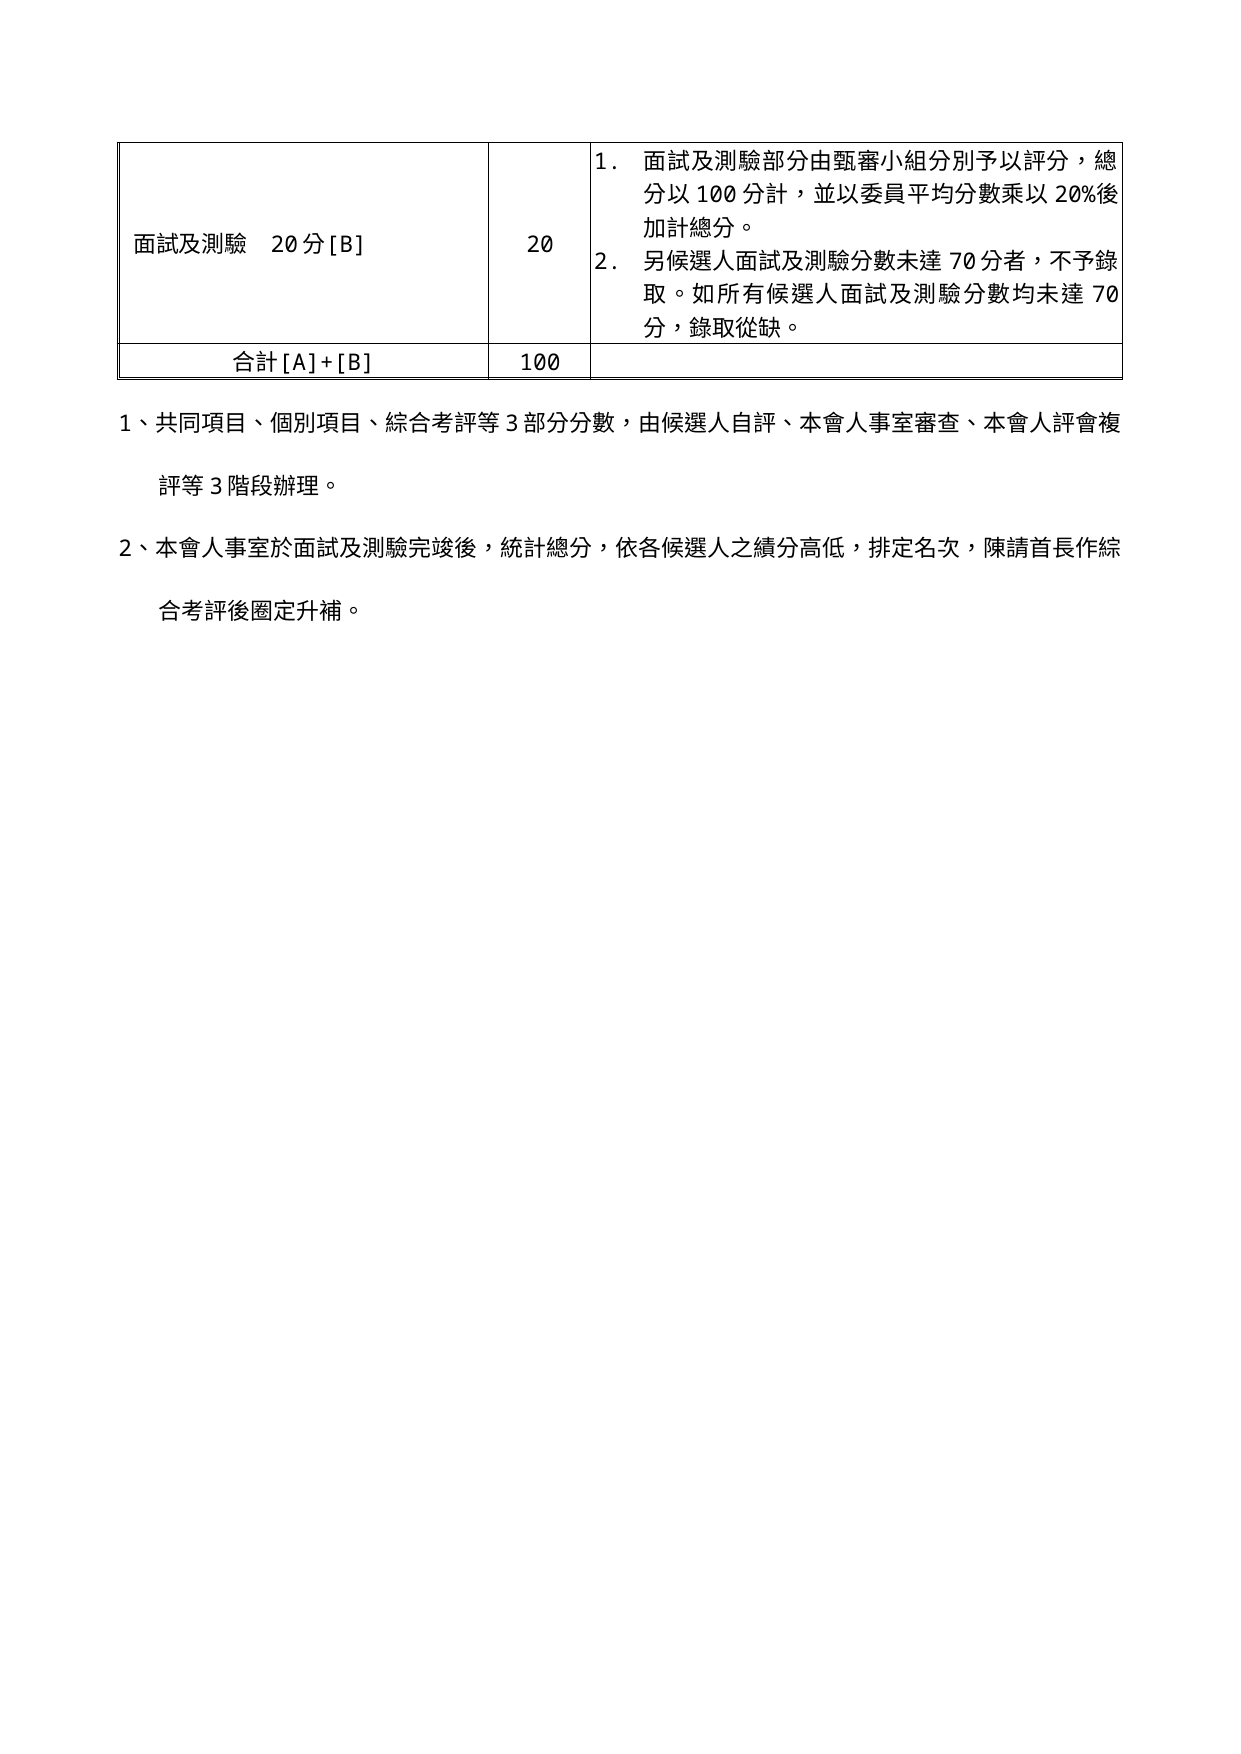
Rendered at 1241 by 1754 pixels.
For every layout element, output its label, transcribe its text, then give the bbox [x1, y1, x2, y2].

table_cell 面試及測驗部分由甄審小組分別予以評分，總分以100分計，並以委員平均分數乘以20%後加計總分。 另候選人面試及測驗分數未達70分者，不予錄取。如所有候選人面試及測驗分數均未達70分，錄取從缺。 [591, 143, 1122, 343]
table_cell 合計[A]+[B] [120, 344, 488, 377]
text 2、本會人事室於面試及測驗完竣後，統計總分，依各候選人之績分高低，排定名次，陳請首長作綜合考評後圈定升補。 [118, 505, 1122, 630]
table_cell 100 [489, 344, 590, 377]
text 1、共同項目、個別項目、綜合考評等3部分分數，由候選人自評、本會人事室審查、本會人評會複評等3階段辦理。 [118, 380, 1122, 505]
table_cell 面試及測驗 20分[B] [120, 143, 488, 343]
table_cell 20 [489, 143, 590, 343]
table_cell [591, 344, 1122, 377]
